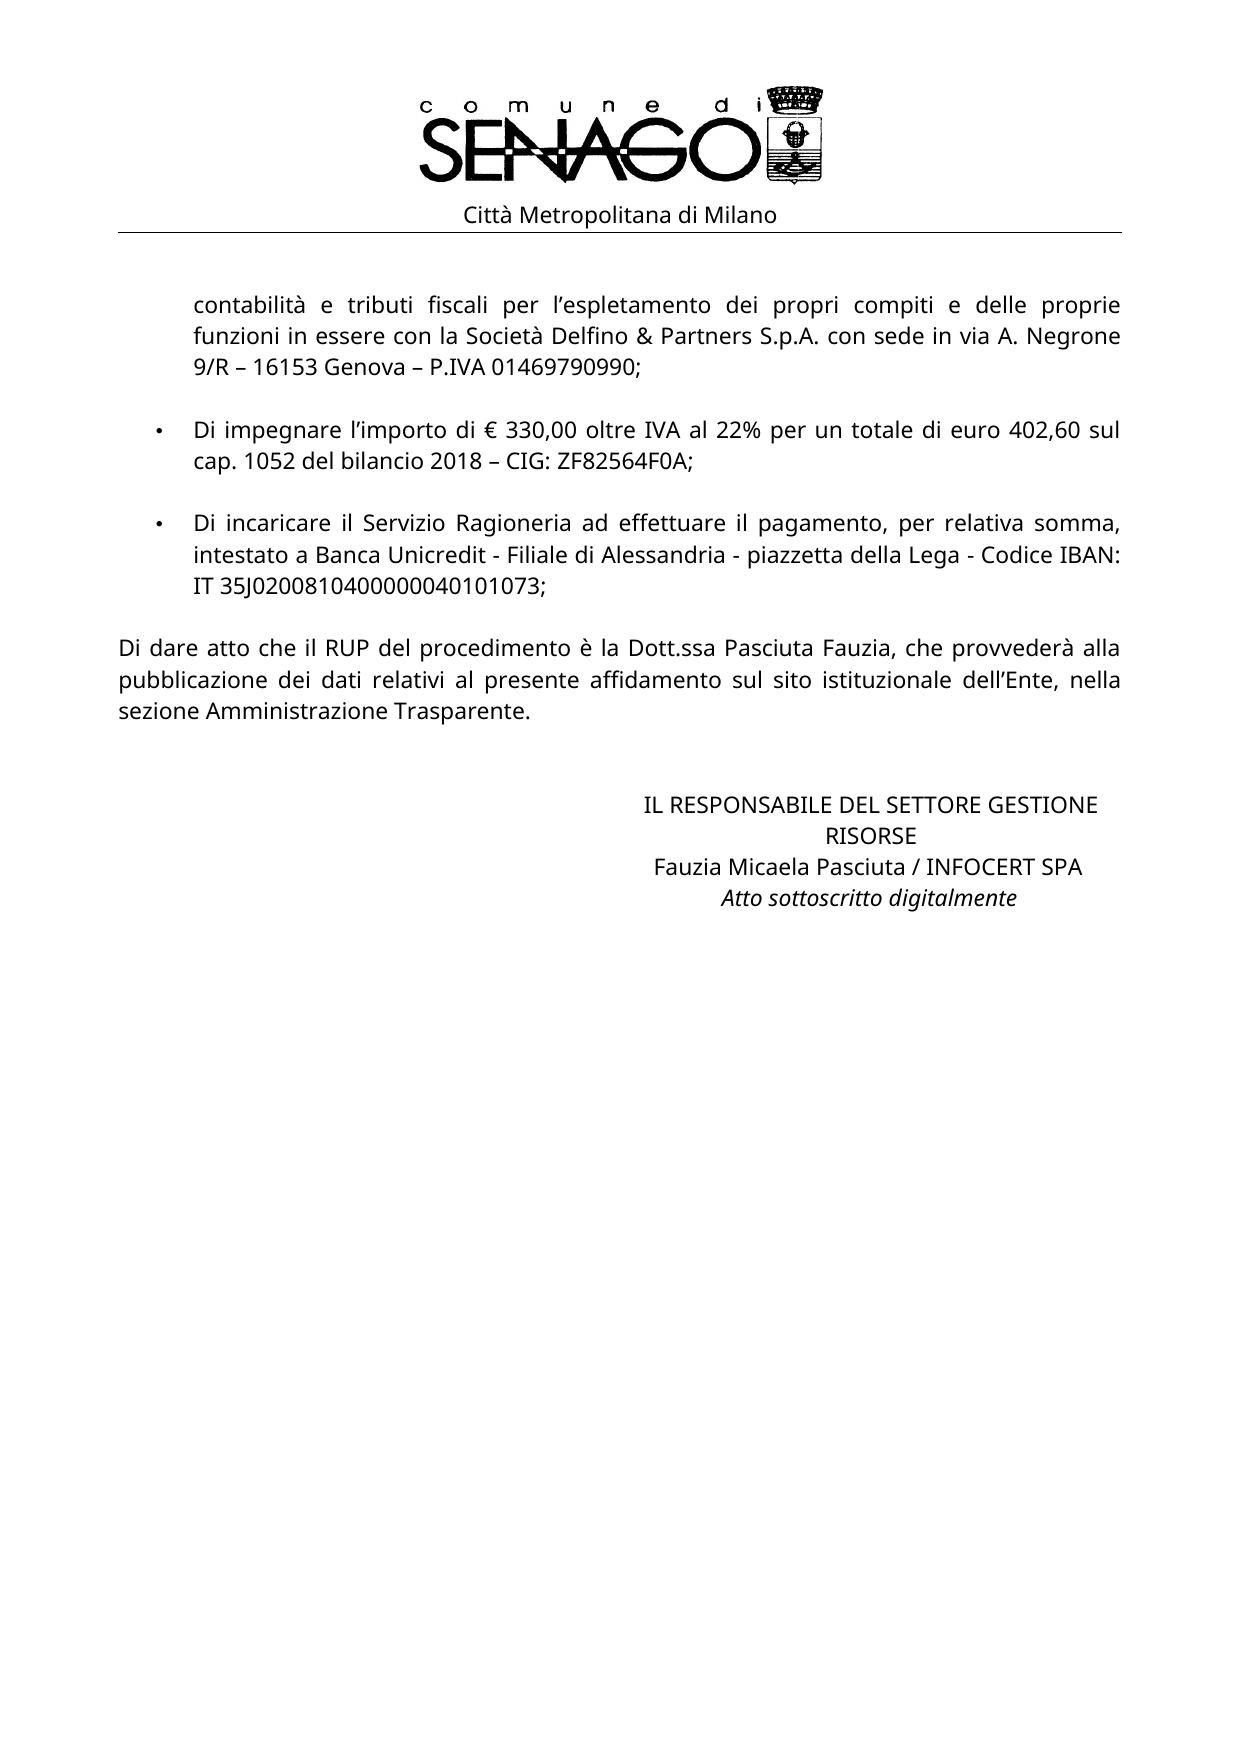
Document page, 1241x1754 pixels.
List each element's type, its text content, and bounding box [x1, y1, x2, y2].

table_cell Fauzia Micaela Pasciuta / INFOCERT SPA [616, 851, 1125, 882]
table_header IL RESPONSABILE DEL SETTORE GESTIONE RISORSE [616, 789, 1125, 851]
table_cell [107, 851, 616, 882]
picture [411, 84, 830, 190]
list Di impegnare l’importo di € 330,00 oltre IVA al 22% per un totale di euro 402,60 sul cap. 1052 del bilancio 2018 – CIG: ZF82564F0A; [156, 414, 1122, 476]
list Di incaricare il Servizio Ragioneria ad effettuare il pagamento, per relativa somma, intestato a Banca Unicredit - Filiale di Alessandria - piazzetta della Lega - Codice IBAN: IT 35J0200810400000040101073; [156, 507, 1122, 601]
table_cell Atto sottoscritto digitalmente [616, 883, 1125, 914]
table_cell [107, 883, 616, 914]
text Di dare atto che il RUP del procedimento è la Dott.ssa Pasciuta Fauzia, che provvederà alla pubblicazione dei dati relativi al presente affidamento sul sito istituzionale dell’Ente, nella sezione Amministrazione Trasparente. [118, 632, 1122, 726]
list contabilità e tributi fiscali per l’espletamento dei propri compiti e delle proprie funzioni in essere con la Società Delfino & Partners S.p.A. con sede in via A. Negrone 9/R – 16153 Genova – P.IVA 01469790990; [156, 289, 1122, 382]
table_header [107, 789, 616, 851]
